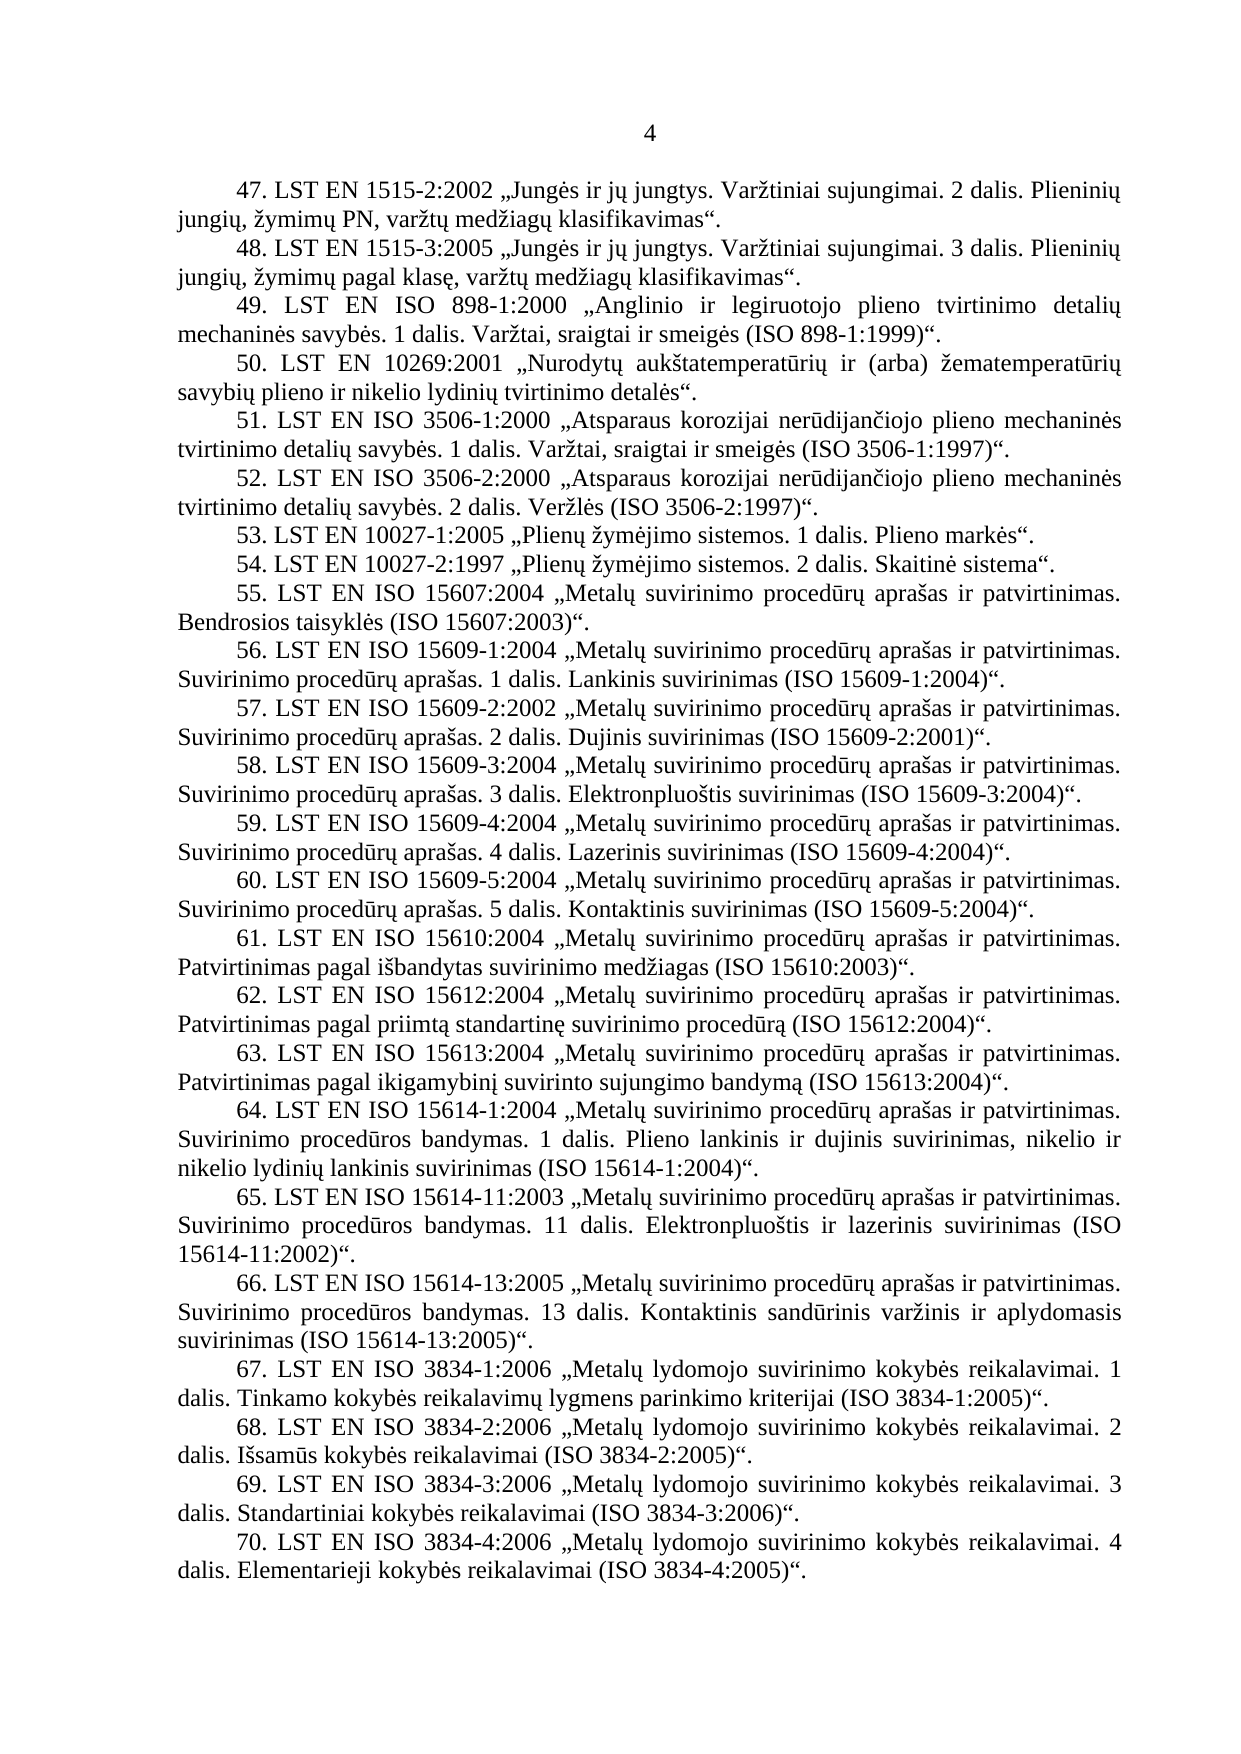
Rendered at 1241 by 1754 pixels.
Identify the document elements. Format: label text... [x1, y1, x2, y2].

text 49. LST EN ISO 898-1:2000 „Anglinio ir legiruotojo plieno tvirtinimo detalių mechaninės savybės. 1 dalis. Varžtai, sraigtai ir smeigės (ISO 898-1:1999)“. [177, 291, 1122, 348]
text 63. LST EN ISO 15613:2004 „Metalų suvirinimo procedūrų aprašas ir patvirtinimas. Patvirtinimas pagal ikigamybinį suvirinto sujungimo bandymą (ISO 15613:2004)“. [177, 1038, 1122, 1096]
text 67. LST EN ISO 3834-1:2006 „Metalų lydomojo suvirinimo kokybės reikalavimai. 1 dalis. Tinkamo kokybės reikalavimų lygmens parinkimo kriterijai (ISO 3834-1:2005)“. [177, 1354, 1122, 1412]
text 59. LST EN ISO 15609-4:2004 „Metalų suvirinimo procedūrų aprašas ir patvirtinimas. Suvirinimo procedūrų aprašas. 4 dalis. Lazerinis suvirinimas (ISO 15609-4:2004)“. [177, 808, 1122, 866]
text 68. LST EN ISO 3834-2:2006 „Metalų lydomojo suvirinimo kokybės reikalavimai. 2 dalis. Išsamūs kokybės reikalavimai (ISO 3834-2:2005)“. [177, 1412, 1122, 1469]
text 66. LST EN ISO 15614-13:2005 „Metalų suvirinimo procedūrų aprašas ir patvirtinimas. Suvirinimo procedūros bandymas. 13 dalis. Kontaktinis sandūrinis varžinis ir aplydomasis suvirinimas (ISO 15614-13:2005)“. [177, 1268, 1122, 1354]
text 70. LST EN ISO 3834-4:2006 „Metalų lydomojo suvirinimo kokybės reikalavimai. 4 dalis. Elementarieji kokybės reikalavimai (ISO 3834-4:2005)“. [177, 1527, 1122, 1584]
text 57. LST EN ISO 15609-2:2002 „Metalų suvirinimo procedūrų aprašas ir patvirtinimas. Suvirinimo procedūrų aprašas. 2 dalis. Dujinis suvirinimas (ISO 15609-2:2001)“. [177, 693, 1122, 751]
text 61. LST EN ISO 15610:2004 „Metalų suvirinimo procedūrų aprašas ir patvirtinimas. Patvirtinimas pagal išbandytas suvirinimo medžiagas (ISO 15610:2003)“. [177, 923, 1122, 981]
text 53. LST EN 10027-1:2005 „Plienų žymėjimo sistemos. 1 dalis. Plieno markės“. [177, 521, 1122, 549]
text 62. LST EN ISO 15612:2004 „Metalų suvirinimo procedūrų aprašas ir patvirtinimas. Patvirtinimas pagal priimtą standartinę suvirinimo procedūrą (ISO 15612:2004)“. [177, 981, 1122, 1038]
text 50. LST EN 10269:2001 „Nurodytų aukštatemperatūrių ir (arba) žematemperatūrių savybių plieno ir nikelio lydinių tvirtinimo detalės“. [177, 348, 1122, 406]
text 47. LST EN 1515-2:2002 „Jungės ir jų jungtys. Varžtiniai sujungimai. 2 dalis. Plieninių jungių, žymimų PN, varžtų medžiagų klasifikavimas“. [177, 176, 1122, 233]
text 48. LST EN 1515-3:2005 „Jungės ir jų jungtys. Varžtiniai sujungimai. 3 dalis. Plieninių jungių, žymimų pagal klasę, varžtų medžiagų klasifikavimas“. [177, 233, 1122, 291]
text 58. LST EN ISO 15609-3:2004 „Metalų suvirinimo procedūrų aprašas ir patvirtinimas. Suvirinimo procedūrų aprašas. 3 dalis. Elektronpluoštis suvirinimas (ISO 15609-3:2004)“. [177, 751, 1122, 808]
text 60. LST EN ISO 15609-5:2004 „Metalų suvirinimo procedūrų aprašas ir patvirtinimas. Suvirinimo procedūrų aprašas. 5 dalis. Kontaktinis suvirinimas (ISO 15609-5:2004)“. [177, 866, 1122, 923]
text 55. LST EN ISO 15607:2004 „Metalų suvirinimo procedūrų aprašas ir patvirtinimas. Bendrosios taisyklės (ISO 15607:2003)“. [177, 578, 1122, 636]
text 65. LST EN ISO 15614-11:2003 „Metalų suvirinimo procedūrų aprašas ir patvirtinimas. Suvirinimo procedūros bandymas. 11 dalis. Elektronpluoštis ir lazerinis suvirinimas (ISO 15614-11:2002)“. [177, 1182, 1122, 1268]
text 51. LST EN ISO 3506-1:2000 „Atsparaus korozijai nerūdijančiojo plieno mechaninės tvirtinimo detalių savybės. 1 dalis. Varžtai, sraigtai ir smeigės (ISO 3506-1:1997)“. [177, 406, 1122, 463]
text 52. LST EN ISO 3506-2:2000 „Atsparaus korozijai nerūdijančiojo plieno mechaninės tvirtinimo detalių savybės. 2 dalis. Veržlės (ISO 3506-2:1997)“. [177, 463, 1122, 521]
text 54. LST EN 10027-2:1997 „Plienų žymėjimo sistemos. 2 dalis. Skaitinė sistema“. [177, 549, 1122, 578]
text 69. LST EN ISO 3834-3:2006 „Metalų lydomojo suvirinimo kokybės reikalavimai. 3 dalis. Standartiniai kokybės reikalavimai (ISO 3834-3:2006)“. [177, 1469, 1122, 1527]
text 64. LST EN ISO 15614-1:2004 „Metalų suvirinimo procedūrų aprašas ir patvirtinimas. Suvirinimo procedūros bandymas. 1 dalis. Plieno lankinis ir dujinis suvirinimas, nikelio ir nikelio lydinių lankinis suvirinimas (ISO 15614-1:2004)“. [177, 1096, 1122, 1182]
text 56. LST EN ISO 15609-1:2004 „Metalų suvirinimo procedūrų aprašas ir patvirtinimas. Suvirinimo procedūrų aprašas. 1 dalis. Lankinis suvirinimas (ISO 15609-1:2004)“. [177, 636, 1122, 693]
